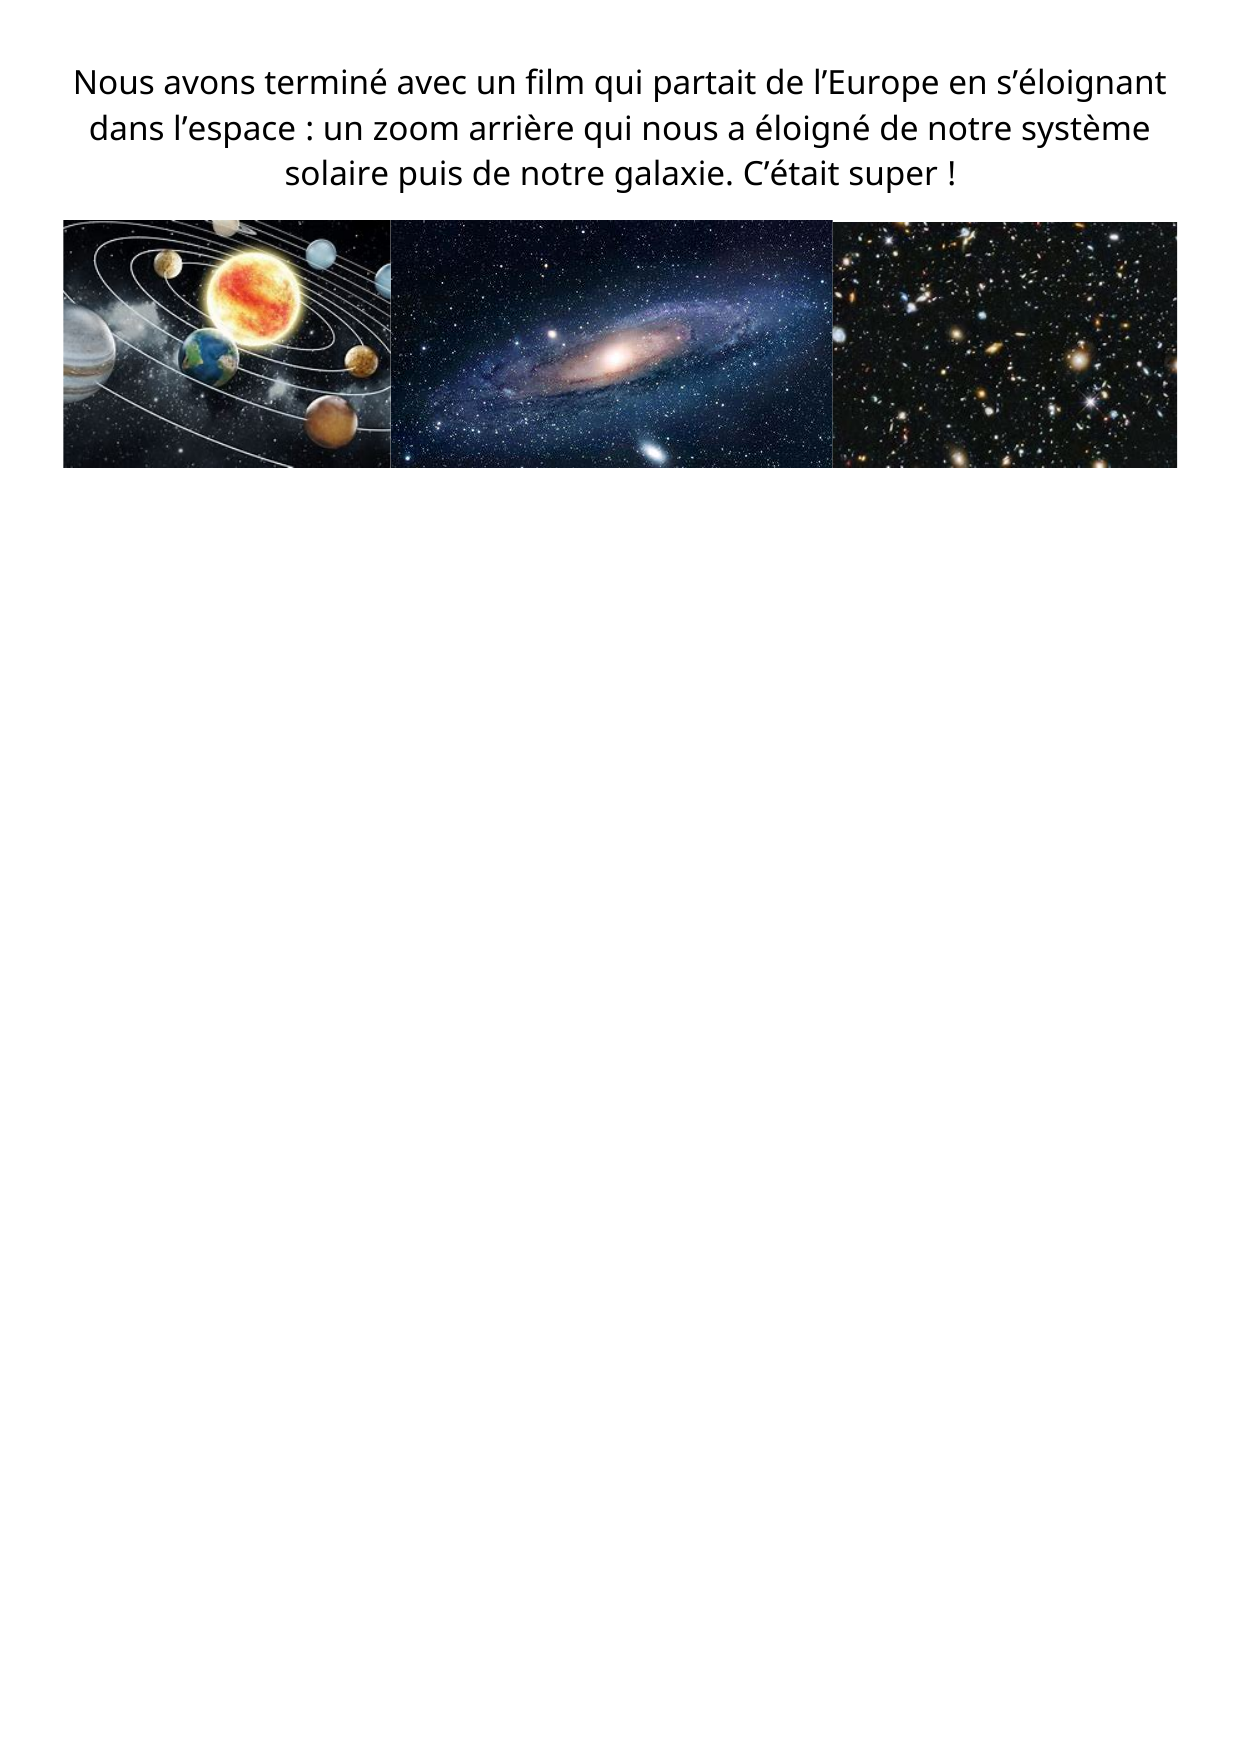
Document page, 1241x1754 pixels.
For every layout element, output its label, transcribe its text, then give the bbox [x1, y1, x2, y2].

picture [63, 220, 1178, 468]
text Nous avons terminé avec un film qui partait de l’Europe en s’éloignant dans l’espace : un zoom arrière qui nous a éloigné de notre système solaire puis de notre galaxie. C’était super ! [59, 59, 1181, 195]
